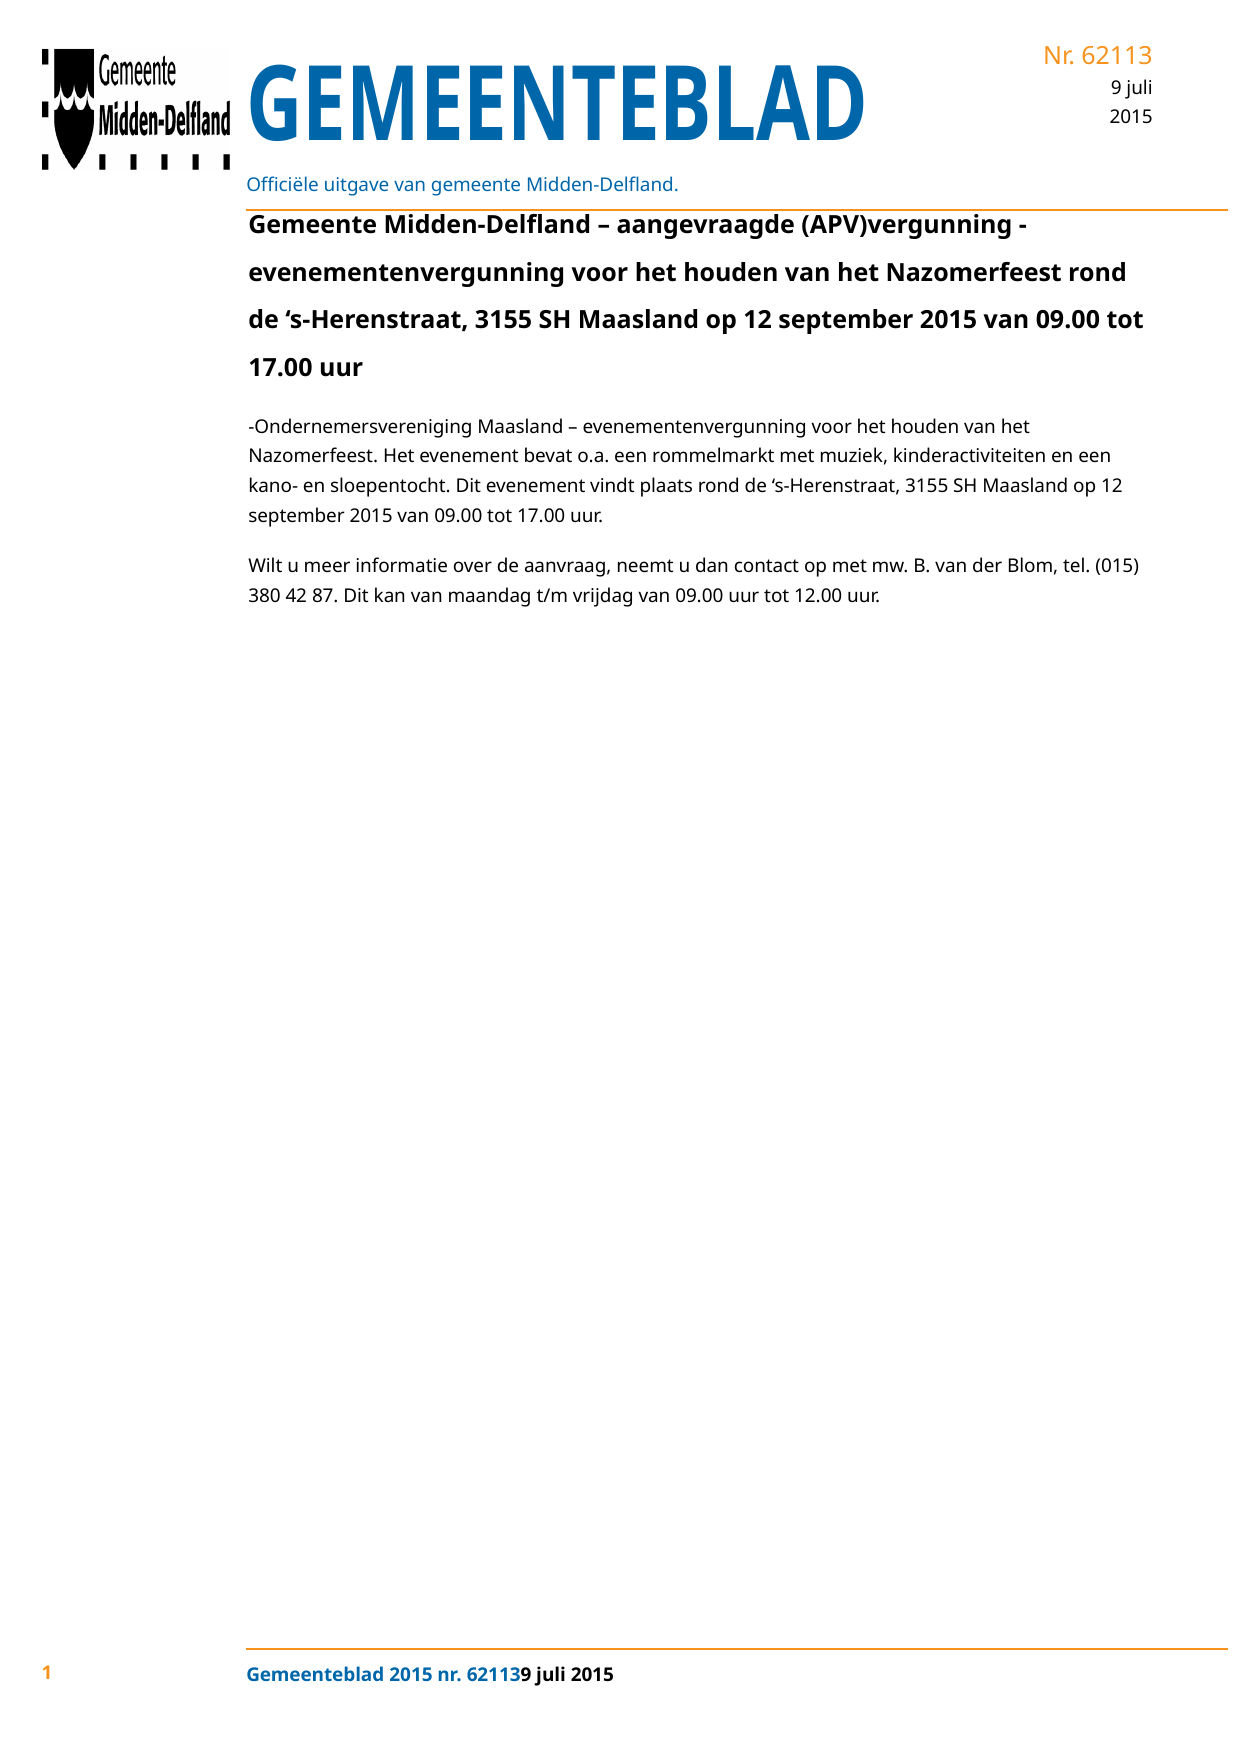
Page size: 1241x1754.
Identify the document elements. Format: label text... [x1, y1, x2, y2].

picture [41, 47, 231, 172]
text Wilt u meer informatie over de aanvraag, neemt u dan contact op met mw. B. van der Blom, tel. (015) 380 42 87. Dit kan van maandag t/m vrijdag van 09.00 uur tot 12.00 uur. [248, 552, 1152, 608]
text -Ondernemersvereniging Maasland – evenementenvergunning voor het houden van het Nazomerfeest. Het evenement bevat o.a. een rommelmarkt met muziek, kinderactiviteiten en een kano- en sloepentocht. Dit evenement vindt plaats rond de ‘s-Herenstraat, 3155 SH Maasland op 12 september 2015 van 09.00 tot 17.00 uur. [248, 413, 1152, 528]
text Gemeente Midden-Delfland – aangevraagde (APV)vergunning - evenementenvergunning voor het houden van het Nazomerfeest rond de ‘s-Herenstraat, 3155 SH Maasland op 12 september 2015 van 09.00 tot 17.00 uur [248, 211, 1152, 384]
